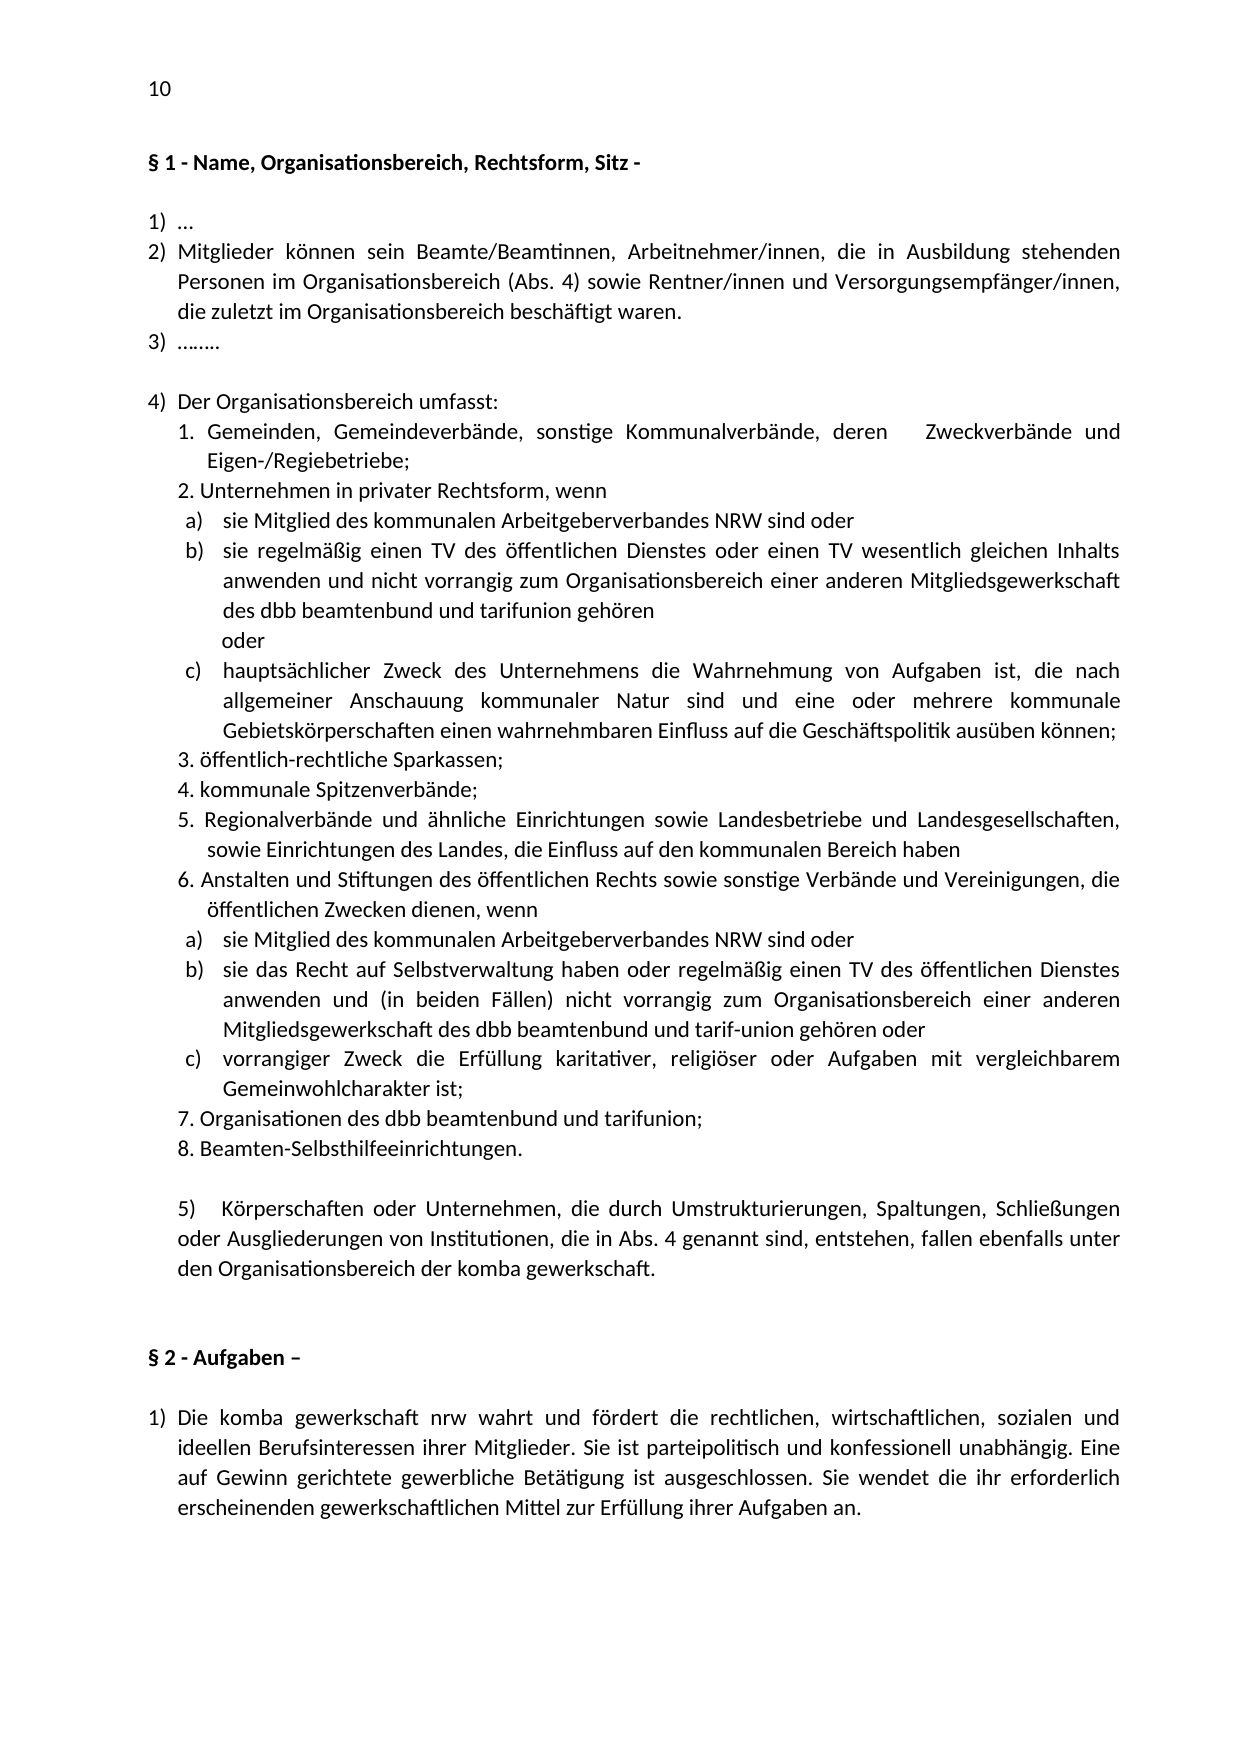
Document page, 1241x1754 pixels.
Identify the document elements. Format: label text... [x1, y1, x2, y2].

list …….. [148, 327, 1122, 355]
text 4. kommunale Spitzenverbände; [177, 776, 1122, 803]
text 6. Anstalten und Stiftungen des öffentlichen Rechts sowie sonstige Verbände und Vereinigungen, die öffentlichen Zwecken dienen, wenn [177, 865, 1122, 923]
list sie Mitglied des kommunalen Arbeitgeberverbandes NRW sind oder [185, 925, 1122, 953]
text § 2 - Aufgaben – [148, 1343, 1122, 1372]
text 5. Regionalverbände und ähnliche Einrichtungen sowie Landesbetriebe und Landesgesellschaften, sowie Einrichtungen des Landes, die Einfluss auf den kommunalen Bereich haben [177, 805, 1122, 863]
list Körperschaften oder Unternehmen, die durch Umstrukturierungen, Spaltungen, Schließungen oder Ausgliederungen von Institutionen, die in Abs. 4 genannt sind, entstehen, fallen ebenfalls unter den Organisationsbereich der komba gewerkschaft. [177, 1194, 1122, 1282]
list sie Mitglied des kommunalen Arbeitgeberverbandes NRW sind oder [185, 506, 1122, 534]
list Die komba gewerkschaft nrw wahrt und fördert die rechtlichen, wirtschaftlichen, sozialen und ideellen Berufsinteressen ihrer Mitglieder. Sie ist parteipolitisch und konfessionell unabhängig. Eine auf Gewinn gerichtete gewerbliche Betätigung ist ausgeschlossen. Sie wendet die ihr erforderlich erscheinenden gewerkschaftlichen Mittel zur Erfüllung ihrer Aufgaben an. [148, 1403, 1122, 1521]
text 8. Beamten-Selbsthilfeeinrichtungen. [177, 1134, 1122, 1162]
list hauptsächlicher Zweck des Unternehmens die Wahrnehmung von Aufgaben ist, die nach allgemeiner Anschauung kommunaler Natur sind und eine oder mehrere kommunale Gebietskörperschaften einen wahrnehmbaren Einfluss auf die Geschäftspolitik ausüben können; [185, 656, 1122, 744]
list Der Organisationsbereich umfasst: [148, 387, 1122, 415]
text oder [148, 626, 1122, 654]
list … [148, 207, 1122, 236]
list sie das Recht auf Selbstverwaltung haben oder regelmäßig einen TV des öffentlichen Dienstes anwenden und (in beiden Fällen) nicht vorrangig zum Organisationsbereich einer anderen Mitgliedsgewerkschaft des dbb beamtenbund und tarif-union gehören oder [185, 955, 1122, 1043]
text 3. öffentlich-rechtliche Sparkassen; [177, 746, 1122, 774]
text 7. Organisationen des dbb beamtenbund und tarifunion; [177, 1104, 1122, 1132]
list vorrangiger Zweck die Erfüllung karitativer, religiöser oder Aufgaben mit vergleichbarem Gemeinwohlcharakter ist; [185, 1044, 1122, 1102]
text 2. Unternehmen in privater Rechtsform, wenn [177, 477, 1122, 504]
list sie regelmäßig einen TV des öffentlichen Dienstes oder einen TV wesentlich gleichen Inhalts anwenden und nicht vorrangig zum Organisationsbereich einer anderen Mitgliedsgewerkschaft des dbb beamtenbund und tarifunion gehören [185, 536, 1122, 624]
list Mitglieder können sein Beamte/Beamtinnen, Arbeitnehmer/innen, die in Ausbildung stehenden Personen im Organisationsbereich (Abs. 4) sowie Rentner/innen und Versorgungsempfänger/innen, die zuletzt im Organisationsbereich beschäftigt waren. [148, 237, 1122, 325]
text § 1 - Name, Organisationsbereich, Rechtsform, Sitz - [148, 148, 1122, 176]
text 1. Gemeinden, Gemeindeverbände, sonstige Kommunalverbände, deren Zweckverbände und Eigen-/Regiebetriebe; [177, 417, 1122, 475]
